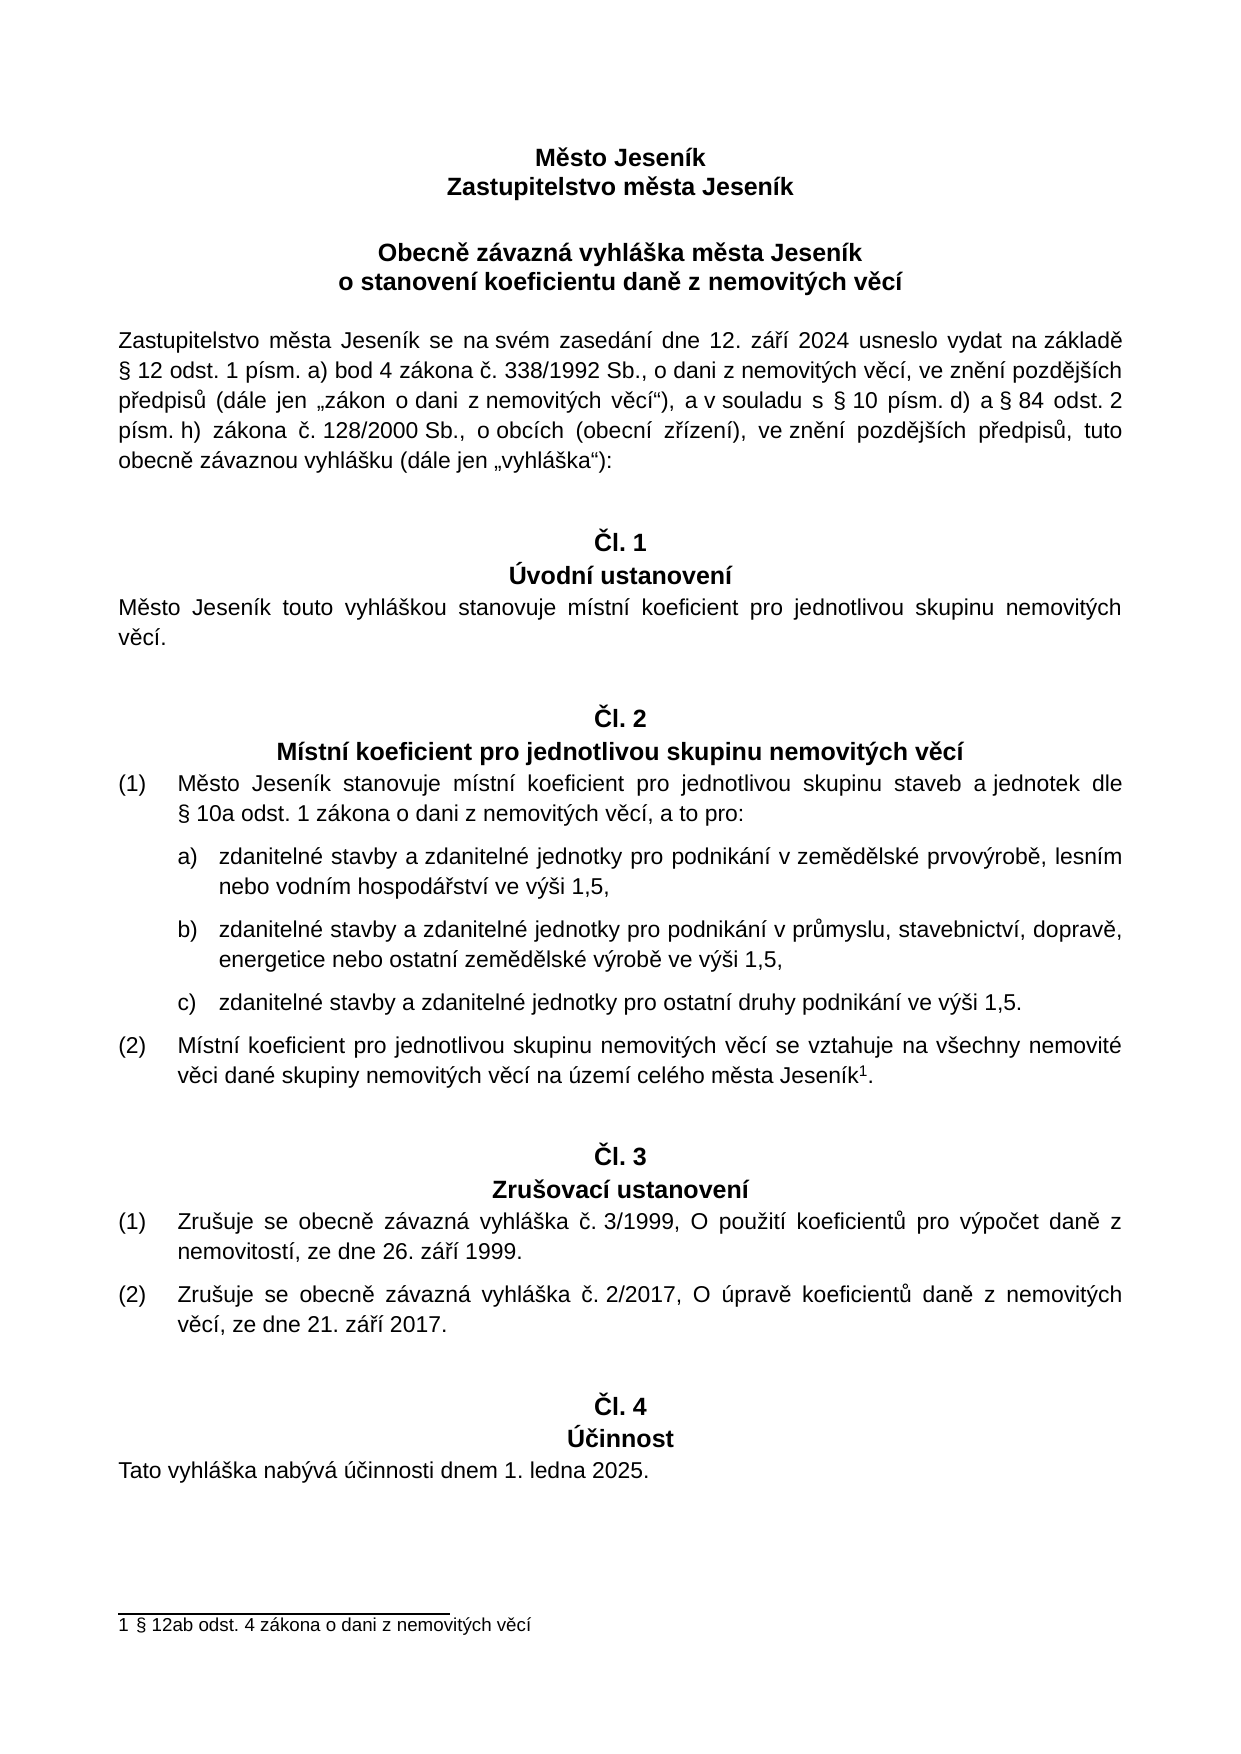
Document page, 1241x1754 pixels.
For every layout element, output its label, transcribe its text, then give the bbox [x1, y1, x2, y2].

text Město Jeseník Zastupitelstvo města Jeseník [118, 143, 1122, 201]
subtitle Obecně závazná vyhláška města Jeseník o stanovení koeficientu daně z nemovitých věcí [118, 238, 1122, 295]
list zdanitelné stavby a zdanitelné jednotky pro podnikání v zemědělské prvovýrobě, lesním nebo vodním hospodářství ve výši 1,5, [177, 843, 1122, 900]
subtitle Čl. 1 Úvodní ustanovení [118, 528, 1122, 589]
list Město Jeseník stanovuje místní koeficient pro jednotlivou skupinu staveb a jednotek dle § 10a odst. 1 zákona o dani z nemovitých věcí, a to pro: [118, 770, 1122, 827]
list Místní koeficient pro jednotlivou skupinu nemovitých věcí se vztahuje na všechny nemovité věci dané skupiny nemovitých věcí na území celého města Jeseník. [118, 1032, 1122, 1088]
list Zrušuje se obecně závazná vyhláška č. 3/1999, O použití koeficientů pro výpočet daně z nemovitostí, ze dne 26. září 1999. [118, 1208, 1122, 1265]
text Zastupitelstvo města Jeseník se na svém zasedání dne 12. září 2024 usneslo vydat na základě § 12 odst. 1 písm. a) bod 4 zákona č. 338/1992 Sb., o dani z nemovitých věcí, ve znění pozdějších předpisů (dále jen „zákon o dani z nemovitých věcí“), a v souladu s § 10 písm. d) a § 84 odst. 2 písm. h) zákona č. 128/2000 Sb., o obcích (obecní zřízení), ve znění pozdějších předpisů, tuto obecně závaznou vyhlášku (dále jen „vyhláška“): [118, 327, 1122, 474]
list § 12ab odst. 4 zákona o dani z nemovitých věcí [118, 1614, 1122, 1635]
subtitle Čl. 3 Zrušovací ustanovení [118, 1142, 1122, 1204]
subtitle Čl. 4 Účinnost [118, 1391, 1122, 1453]
list zdanitelné stavby a zdanitelné jednotky pro ostatní druhy podnikání ve výši 1,5. [177, 989, 1122, 1015]
list zdanitelné stavby a zdanitelné jednotky pro podnikání v průmyslu, stavebnictví, dopravě, energetice nebo ostatní zemědělské výrobě ve výši 1,5, [177, 916, 1122, 973]
text Město Jeseník touto vyhláškou stanovuje místní koeficient pro jednotlivou skupinu nemovitých věcí. [118, 594, 1122, 650]
subtitle Čl. 2 Místní koeficient pro jednotlivou skupinu nemovitých věcí [118, 704, 1122, 766]
text Tato vyhláška nabývá účinnosti dnem 1. ledna 2025. [118, 1457, 1122, 1484]
list Zrušuje se obecně závazná vyhláška č. 2/2017, O úpravě koeficientů daně z nemovitých věcí, ze dne 21. září 2017. [118, 1281, 1122, 1338]
